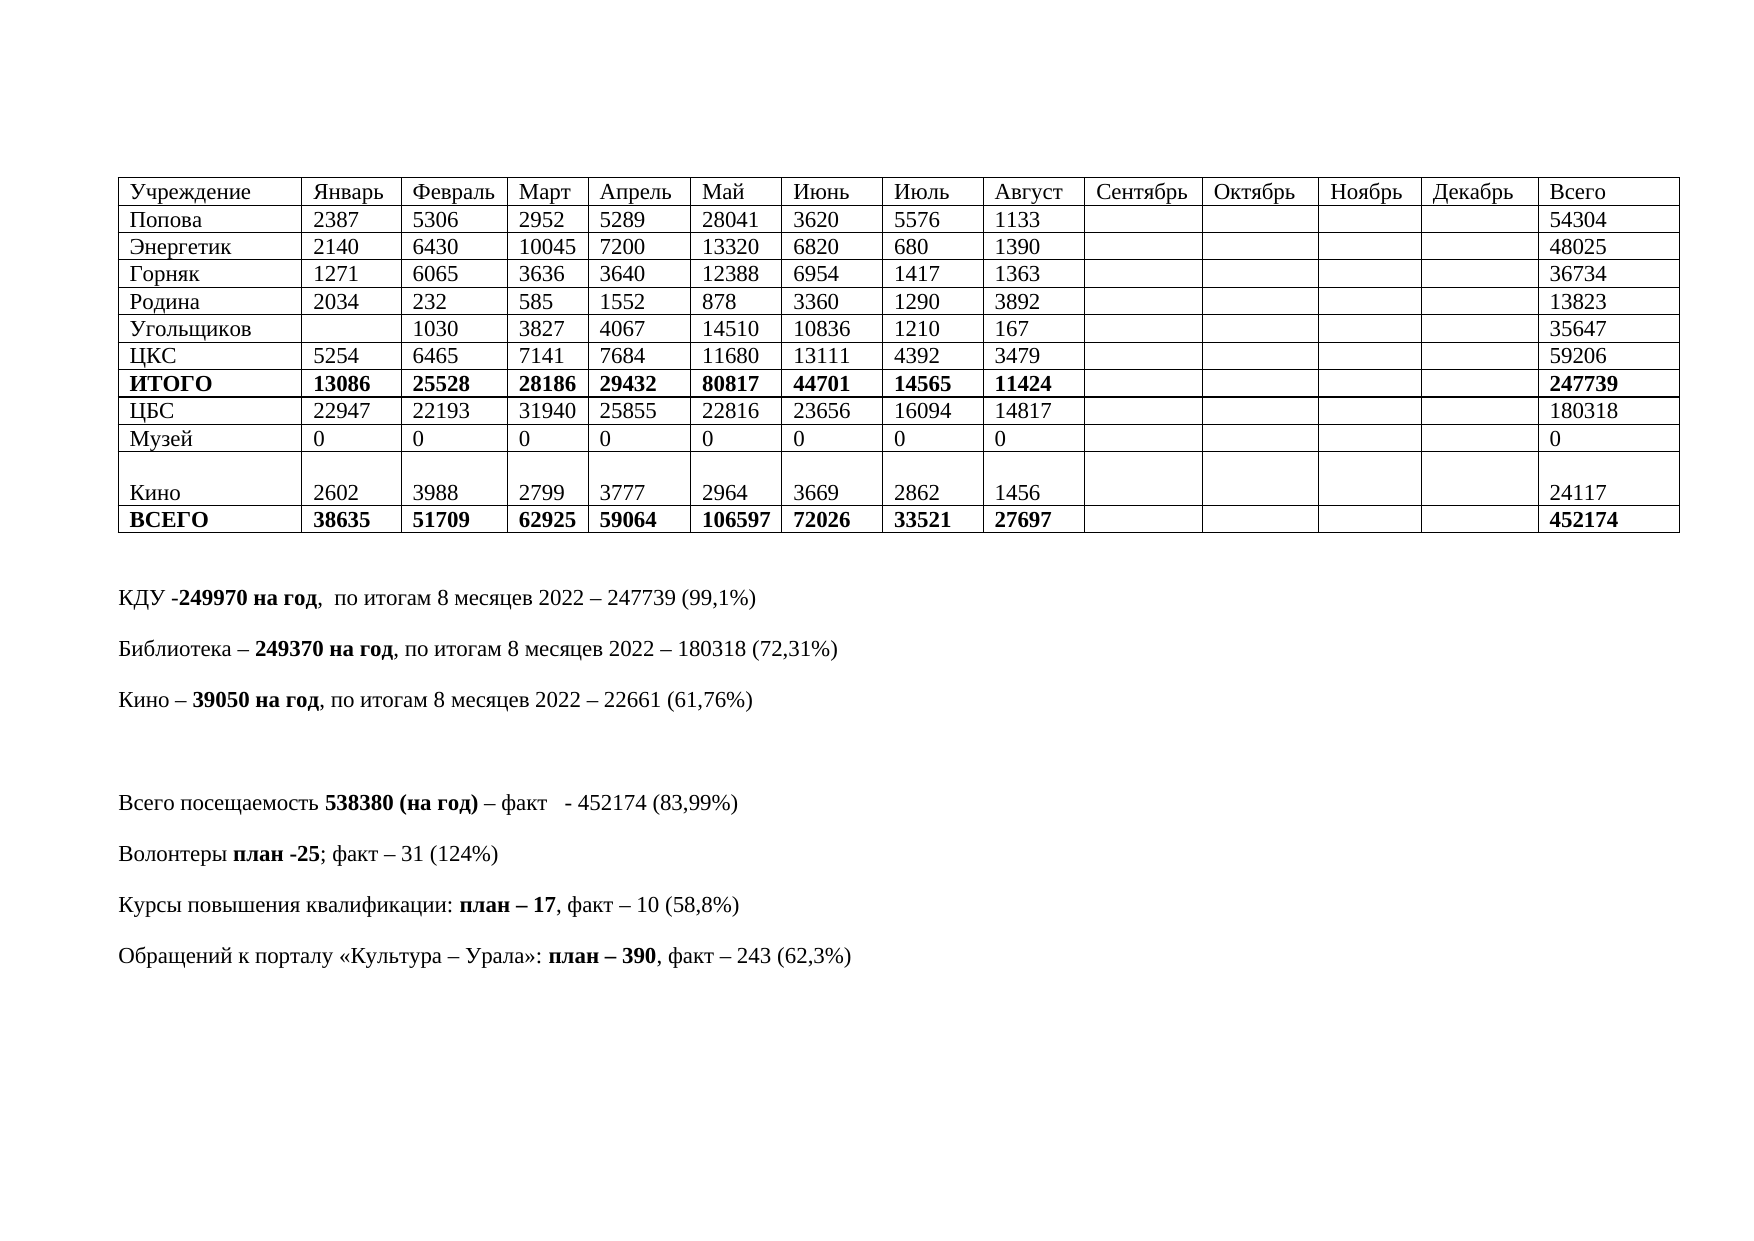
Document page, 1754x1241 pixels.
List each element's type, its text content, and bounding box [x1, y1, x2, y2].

table_header Август [984, 178, 1084, 204]
table_cell [1422, 288, 1538, 314]
table_cell 3892 [984, 288, 1084, 314]
table_cell 2602 [302, 452, 401, 505]
table_cell 31940 [508, 398, 588, 424]
table_header Июль [883, 178, 983, 204]
table_cell [1319, 233, 1421, 259]
table_cell [1085, 370, 1202, 396]
table_cell 3988 [402, 452, 507, 505]
table_cell 2862 [883, 452, 983, 505]
table_cell [1422, 398, 1538, 424]
table_cell 22816 [691, 398, 781, 424]
table_cell [1319, 370, 1421, 396]
table_cell 27697 [984, 506, 1084, 532]
table_cell [1085, 398, 1202, 424]
table_header Сентябрь [1085, 178, 1202, 204]
table_cell 3827 [508, 315, 588, 342]
table_cell [302, 315, 401, 342]
table_cell [1422, 506, 1538, 532]
table_cell [1319, 343, 1421, 369]
table_cell 0 [508, 425, 588, 451]
table_cell 11424 [984, 370, 1084, 396]
table_cell [1085, 260, 1202, 287]
table_cell 5254 [302, 343, 401, 369]
table_cell 28041 [691, 206, 781, 232]
table_cell [1085, 506, 1202, 532]
table_cell 247739 [1539, 370, 1679, 396]
table_cell 106597 [691, 506, 781, 532]
table_cell [1319, 425, 1421, 451]
table_cell ВСЕГО [119, 506, 301, 532]
table_header Октябрь [1203, 178, 1318, 204]
table_cell [1422, 452, 1538, 505]
table_cell 0 [302, 425, 401, 451]
table_cell [1203, 206, 1318, 232]
table_cell 59064 [589, 506, 690, 532]
table_cell ЦКС [119, 343, 301, 369]
table_header Ноябрь [1319, 178, 1421, 204]
table_cell 1271 [302, 260, 401, 287]
table_cell [1085, 233, 1202, 259]
table_cell 680 [883, 233, 983, 259]
table_cell 167 [984, 315, 1084, 342]
table_header Декабрь [1422, 178, 1538, 204]
table_cell [1422, 233, 1538, 259]
table_cell 14817 [984, 398, 1084, 424]
table_cell 2140 [302, 233, 401, 259]
table_cell 5289 [589, 206, 690, 232]
table_cell 44701 [782, 370, 882, 396]
table_cell 28186 [508, 370, 588, 396]
table_cell [1085, 315, 1202, 342]
table_cell 12388 [691, 260, 781, 287]
table_cell 48025 [1539, 233, 1679, 259]
table_cell 5576 [883, 206, 983, 232]
table_cell 3777 [589, 452, 690, 505]
table_cell 16094 [883, 398, 983, 424]
table_cell 452174 [1539, 506, 1679, 532]
table_cell [1422, 260, 1538, 287]
table_cell 3620 [782, 206, 882, 232]
table_cell 6430 [402, 233, 507, 259]
table_cell [1085, 288, 1202, 314]
table_cell 3669 [782, 452, 882, 505]
table_cell 36734 [1539, 260, 1679, 287]
table_cell [1203, 315, 1318, 342]
table_cell 11680 [691, 343, 781, 369]
table_cell 1417 [883, 260, 983, 287]
table_cell [1319, 206, 1421, 232]
table_cell 585 [508, 288, 588, 314]
table_cell 29432 [589, 370, 690, 396]
table_cell 6820 [782, 233, 882, 259]
table_cell 232 [402, 288, 507, 314]
table_cell 0 [1539, 425, 1679, 451]
table_cell [1085, 343, 1202, 369]
table_cell 1390 [984, 233, 1084, 259]
table_cell [1203, 452, 1318, 505]
table_header Июнь [782, 178, 882, 204]
table_cell [1203, 343, 1318, 369]
table_cell [1422, 343, 1538, 369]
table_cell 62925 [508, 506, 588, 532]
table_cell [1203, 370, 1318, 396]
table_cell 7141 [508, 343, 588, 369]
table_cell 72026 [782, 506, 882, 532]
table_header Январь [302, 178, 401, 204]
table_cell [1319, 288, 1421, 314]
text Библиотека – 249370 на год, по итогам 8 месяцев 2022 – 180318 (72,31%) [118, 635, 1636, 662]
table_cell 10045 [508, 233, 588, 259]
table_cell [1085, 452, 1202, 505]
table_cell [1203, 288, 1318, 314]
table_cell [1422, 370, 1538, 396]
table_cell 7684 [589, 343, 690, 369]
table_cell 6065 [402, 260, 507, 287]
table_cell 1133 [984, 206, 1084, 232]
table_cell [1319, 452, 1421, 505]
table_cell ИТОГО [119, 370, 301, 396]
table_cell Энергетик [119, 233, 301, 259]
text Всего посещаемость 538380 (на год) – факт - 452174 (83,99%) [118, 788, 1636, 815]
table_cell 14565 [883, 370, 983, 396]
table_cell [1319, 506, 1421, 532]
table_cell 38635 [302, 506, 401, 532]
table_cell 0 [984, 425, 1084, 451]
table_cell Родина [119, 288, 301, 314]
table_cell 2387 [302, 206, 401, 232]
table_cell [1319, 260, 1421, 287]
table_header Май [691, 178, 781, 204]
table_cell 54304 [1539, 206, 1679, 232]
table_cell 0 [782, 425, 882, 451]
table_cell 7200 [589, 233, 690, 259]
table_cell 10836 [782, 315, 882, 342]
table_cell 13823 [1539, 288, 1679, 314]
table_cell Угольщиков [119, 315, 301, 342]
table_cell 80817 [691, 370, 781, 396]
table_cell 6465 [402, 343, 507, 369]
table_cell 2799 [508, 452, 588, 505]
table_cell 14510 [691, 315, 781, 342]
table_cell 3479 [984, 343, 1084, 369]
table_cell 25855 [589, 398, 690, 424]
table_header Учреждение [119, 178, 301, 204]
table_cell [1203, 506, 1318, 532]
table_cell Попова [119, 206, 301, 232]
table_cell 6954 [782, 260, 882, 287]
table_cell [1203, 425, 1318, 451]
table_cell 180318 [1539, 398, 1679, 424]
table_cell [1422, 315, 1538, 342]
table_cell 3636 [508, 260, 588, 287]
table_cell 2952 [508, 206, 588, 232]
table_cell 2034 [302, 288, 401, 314]
table_header Всего [1539, 178, 1679, 204]
table_cell Горняк [119, 260, 301, 287]
table_cell 4392 [883, 343, 983, 369]
table_cell 0 [883, 425, 983, 451]
table_cell 2964 [691, 452, 781, 505]
table_cell [1422, 425, 1538, 451]
table_cell 3360 [782, 288, 882, 314]
table_cell ЦБС [119, 398, 301, 424]
table_cell 13086 [302, 370, 401, 396]
table_cell Кино [119, 452, 301, 505]
table_cell 4067 [589, 315, 690, 342]
table_cell 59206 [1539, 343, 1679, 369]
table_cell 23656 [782, 398, 882, 424]
table_cell 0 [691, 425, 781, 451]
table_cell 1210 [883, 315, 983, 342]
table_cell 878 [691, 288, 781, 314]
table_cell 3640 [589, 260, 690, 287]
table_cell [1203, 260, 1318, 287]
table_cell [1203, 233, 1318, 259]
table_header Февраль [402, 178, 507, 204]
table_cell 0 [589, 425, 690, 451]
table_cell 22947 [302, 398, 401, 424]
table_cell [1085, 425, 1202, 451]
table_cell Музей [119, 425, 301, 451]
table_cell [1085, 206, 1202, 232]
table_cell [1203, 398, 1318, 424]
table_cell 0 [402, 425, 507, 451]
text Обращений к порталу «Культура – Урала»: план – 390, факт – 243 (62,3%) [118, 942, 1636, 968]
table_cell 5306 [402, 206, 507, 232]
table_cell 35647 [1539, 315, 1679, 342]
table_cell 13111 [782, 343, 882, 369]
table_cell 33521 [883, 506, 983, 532]
text Курсы повышения квалификации: план – 17, факт – 10 (58,8%) [118, 891, 1636, 917]
table_cell 51709 [402, 506, 507, 532]
text КДУ -249970 на год, по итогам 8 месяцев 2022 – 247739 (99,1%) [118, 584, 1636, 611]
table_cell 1290 [883, 288, 983, 314]
table_cell 22193 [402, 398, 507, 424]
table_cell 1363 [984, 260, 1084, 287]
table_header Март [508, 178, 588, 204]
table_header Апрель [589, 178, 690, 204]
table_cell [1422, 206, 1538, 232]
table_cell [1319, 398, 1421, 424]
table_cell 13320 [691, 233, 781, 259]
text Волонтеры план -25; факт – 31 (124%) [118, 839, 1636, 866]
text Кино – 39050 на год, по итогам 8 месяцев 2022 – 22661 (61,76%) [118, 686, 1636, 713]
table_cell 24117 [1539, 452, 1679, 505]
table_cell 25528 [402, 370, 507, 396]
table_cell 1456 [984, 452, 1084, 505]
table_cell [1319, 315, 1421, 342]
table_cell 1030 [402, 315, 507, 342]
table_cell 1552 [589, 288, 690, 314]
